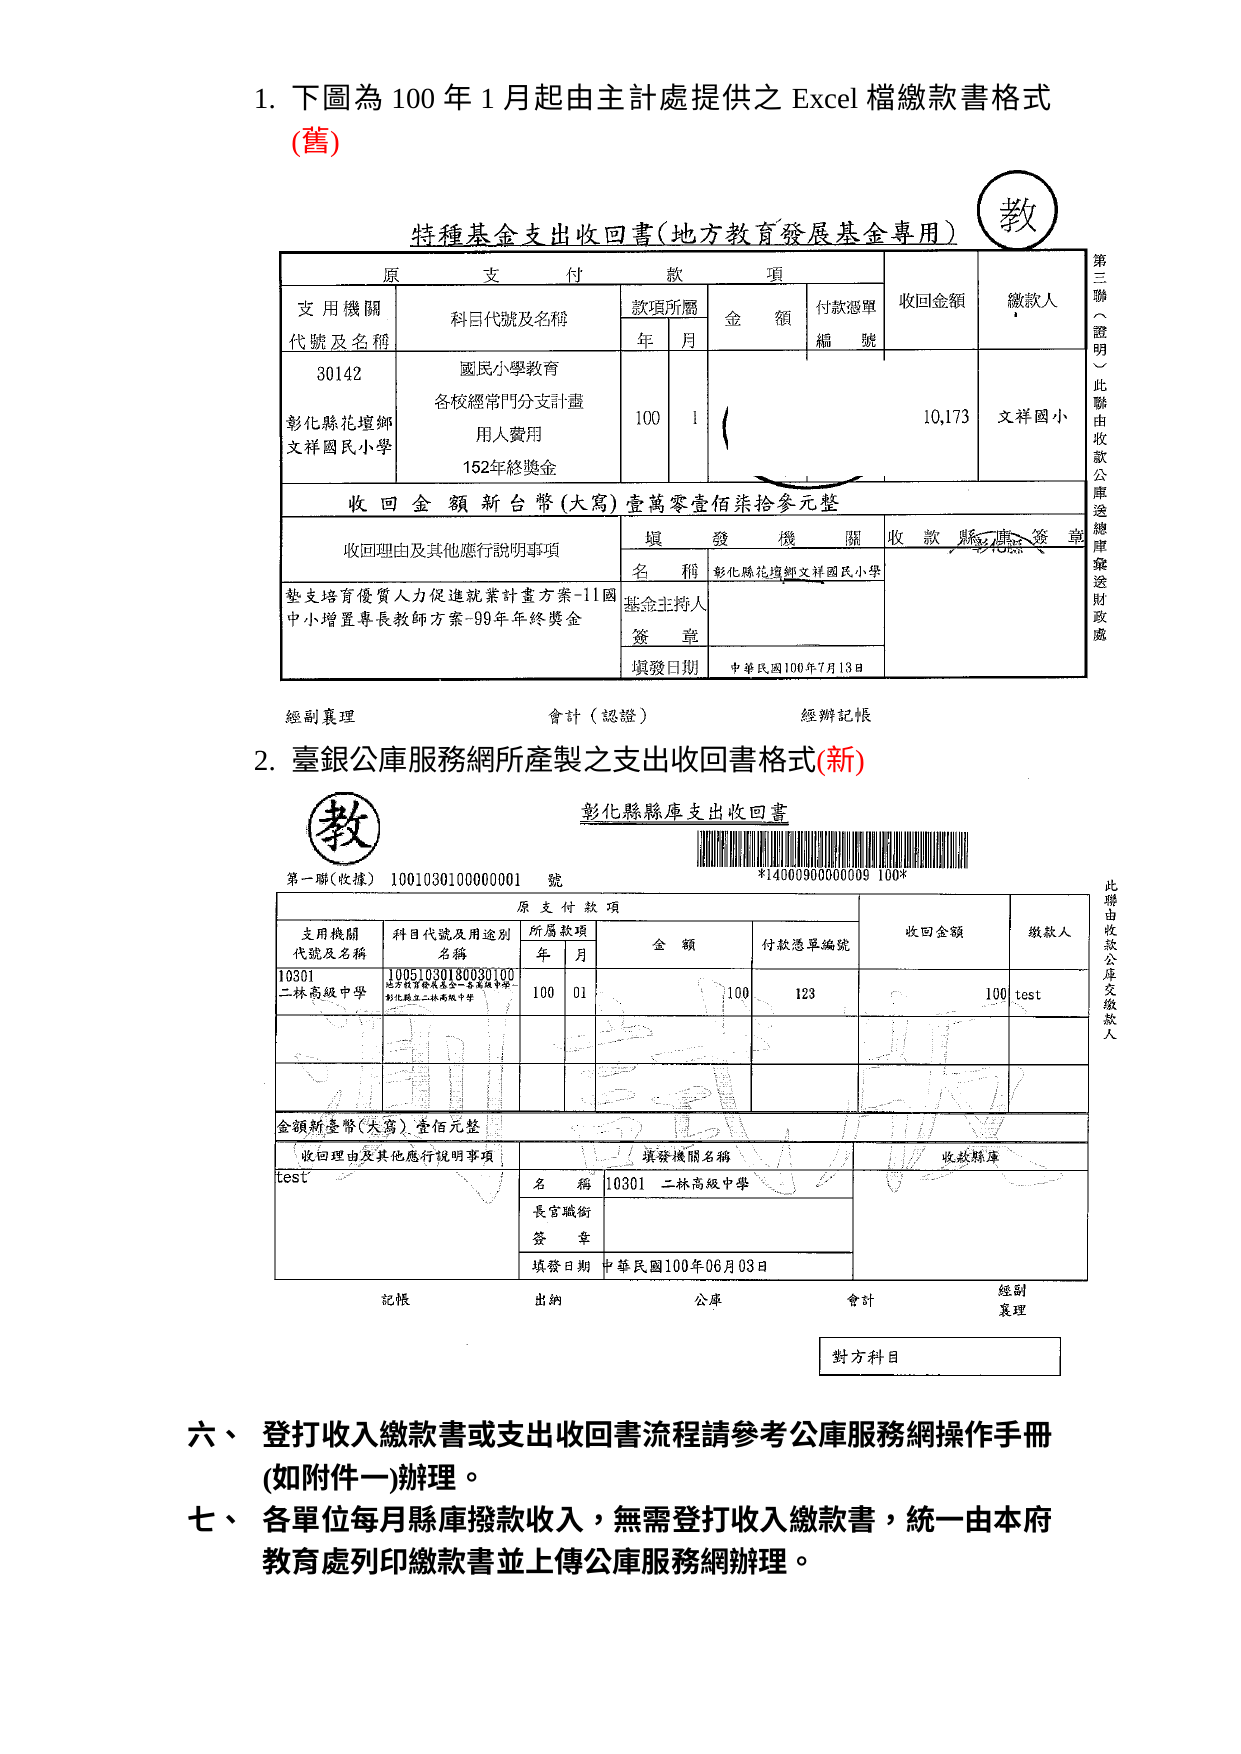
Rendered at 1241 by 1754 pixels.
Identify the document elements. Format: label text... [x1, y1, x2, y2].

list 下圖為100年1月起由主計處提供之Excel檔繳款書格式(舊) [254, 75, 1053, 159]
picture [253, 159, 1118, 736]
list 各單位每月縣庫撥款收入，無需登打收入繳款書，統一由本府教育處列印繳款書並上傳公庫服務網辦理。 [187, 1497, 1053, 1581]
picture [253, 778, 1119, 1379]
list 登打收入繳款書或支出收回書流程請參考公庫服務網操作手冊(如附件一)辦理。 [187, 1412, 1053, 1497]
list 臺銀公庫服務網所產製之支出收回書格式(新) [254, 736, 1053, 778]
